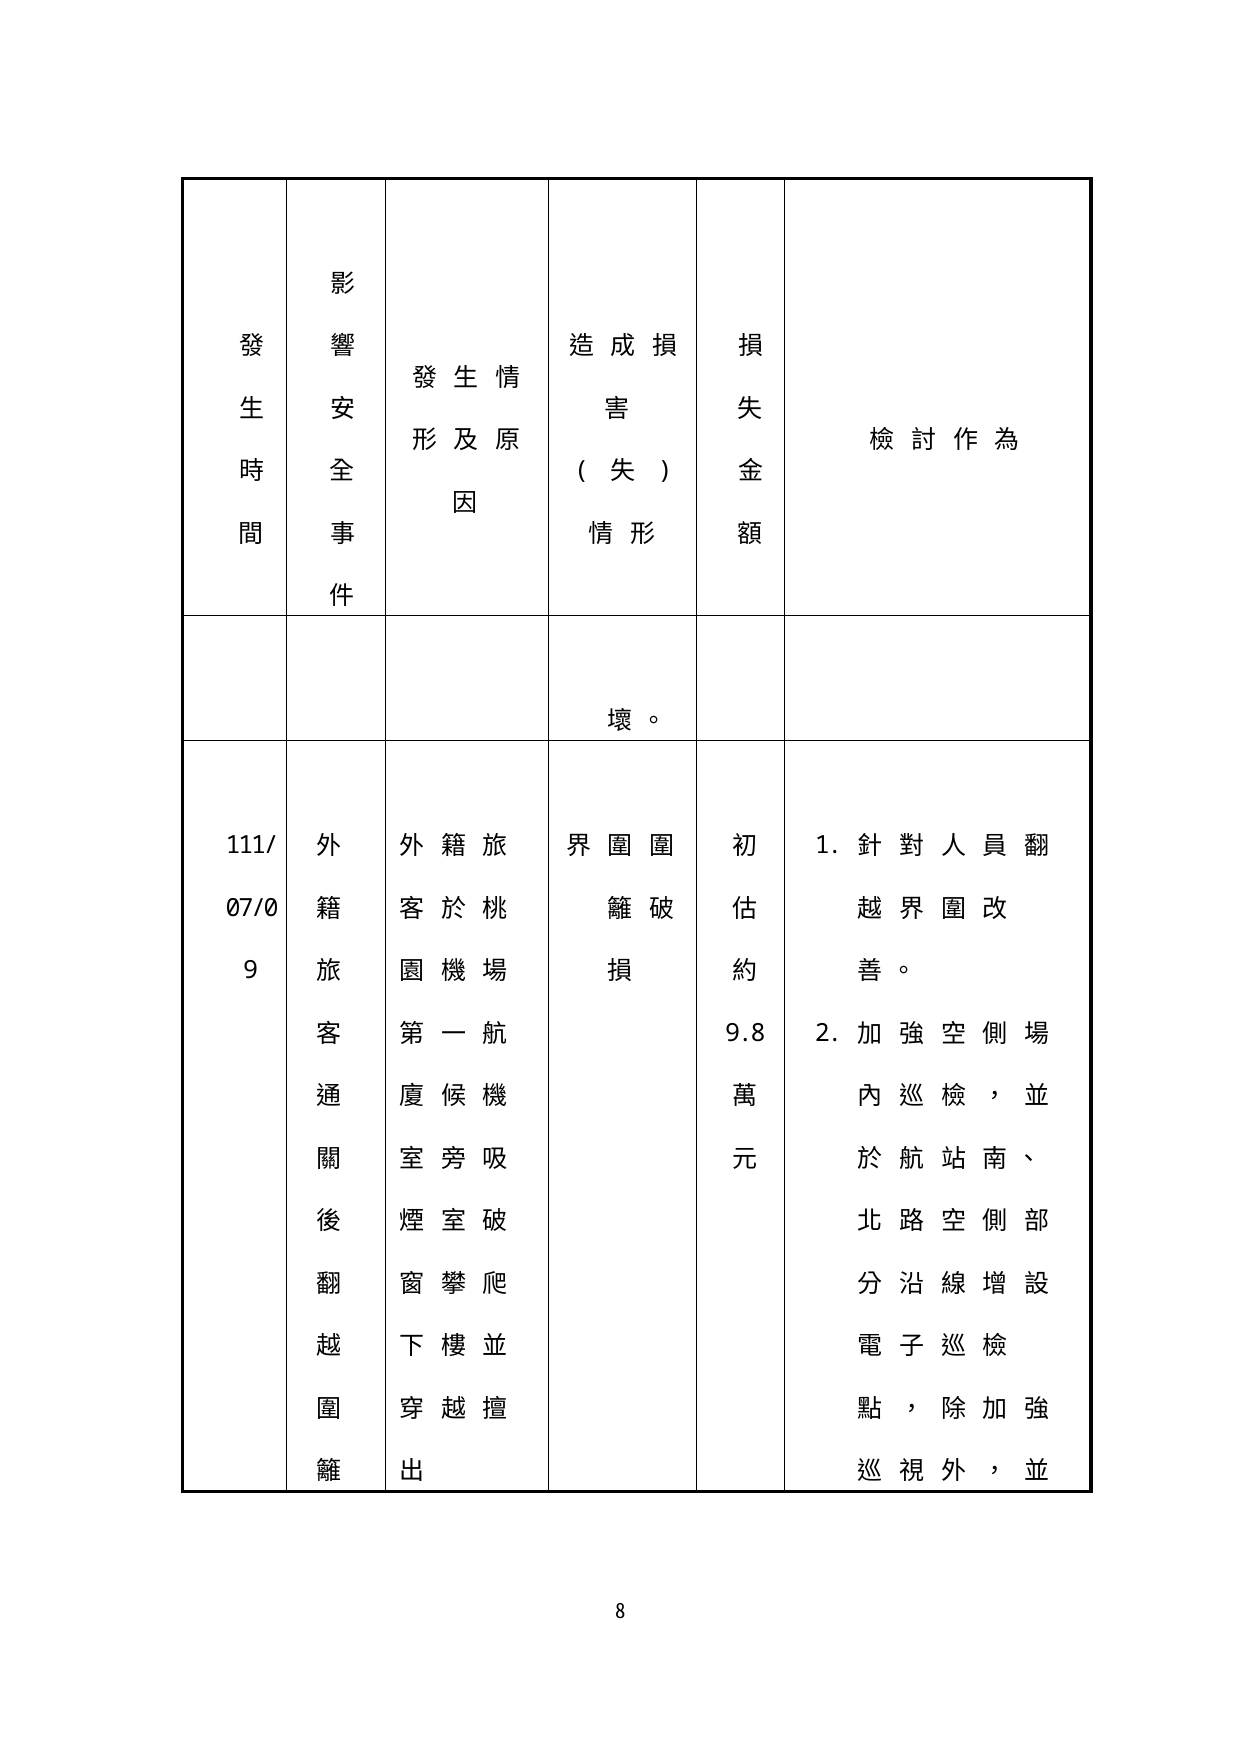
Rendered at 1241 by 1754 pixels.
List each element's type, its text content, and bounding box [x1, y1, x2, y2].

table_header 發生時間 [184, 180, 286, 615]
table_cell [386, 616, 548, 740]
table_header 損失 金額 [697, 180, 784, 615]
table_cell 111/07/09 [184, 741, 286, 1490]
table_cell 壞。 [549, 616, 696, 740]
table_cell [785, 616, 1089, 740]
table_header 檢討作為 [785, 180, 1089, 615]
table_header 造成損害(失)情形 [549, 180, 696, 615]
table_cell 外籍旅客於桃園機場第一航廈候機室旁吸煙室破窗攀爬下樓並穿越擅出 [386, 741, 548, 1490]
table_cell 界圍圍籬破損 [549, 741, 696, 1490]
table_cell [697, 616, 784, 740]
table_header 發生情形及原因 [386, 180, 548, 615]
table_cell [287, 616, 385, 740]
table_cell 初估約9.8萬元 [697, 741, 784, 1490]
table_cell 外籍旅客通關後翻越圍籬 [287, 741, 385, 1490]
table_cell 1.針對人員翻越界圍改善。 2.加強空側場內巡檢，並於航站南、北路空側部分沿線增設電子巡檢點，除加強巡視外，並 [785, 741, 1089, 1490]
table_header 影響安全 事件 [287, 180, 385, 615]
table_cell [184, 616, 286, 740]
